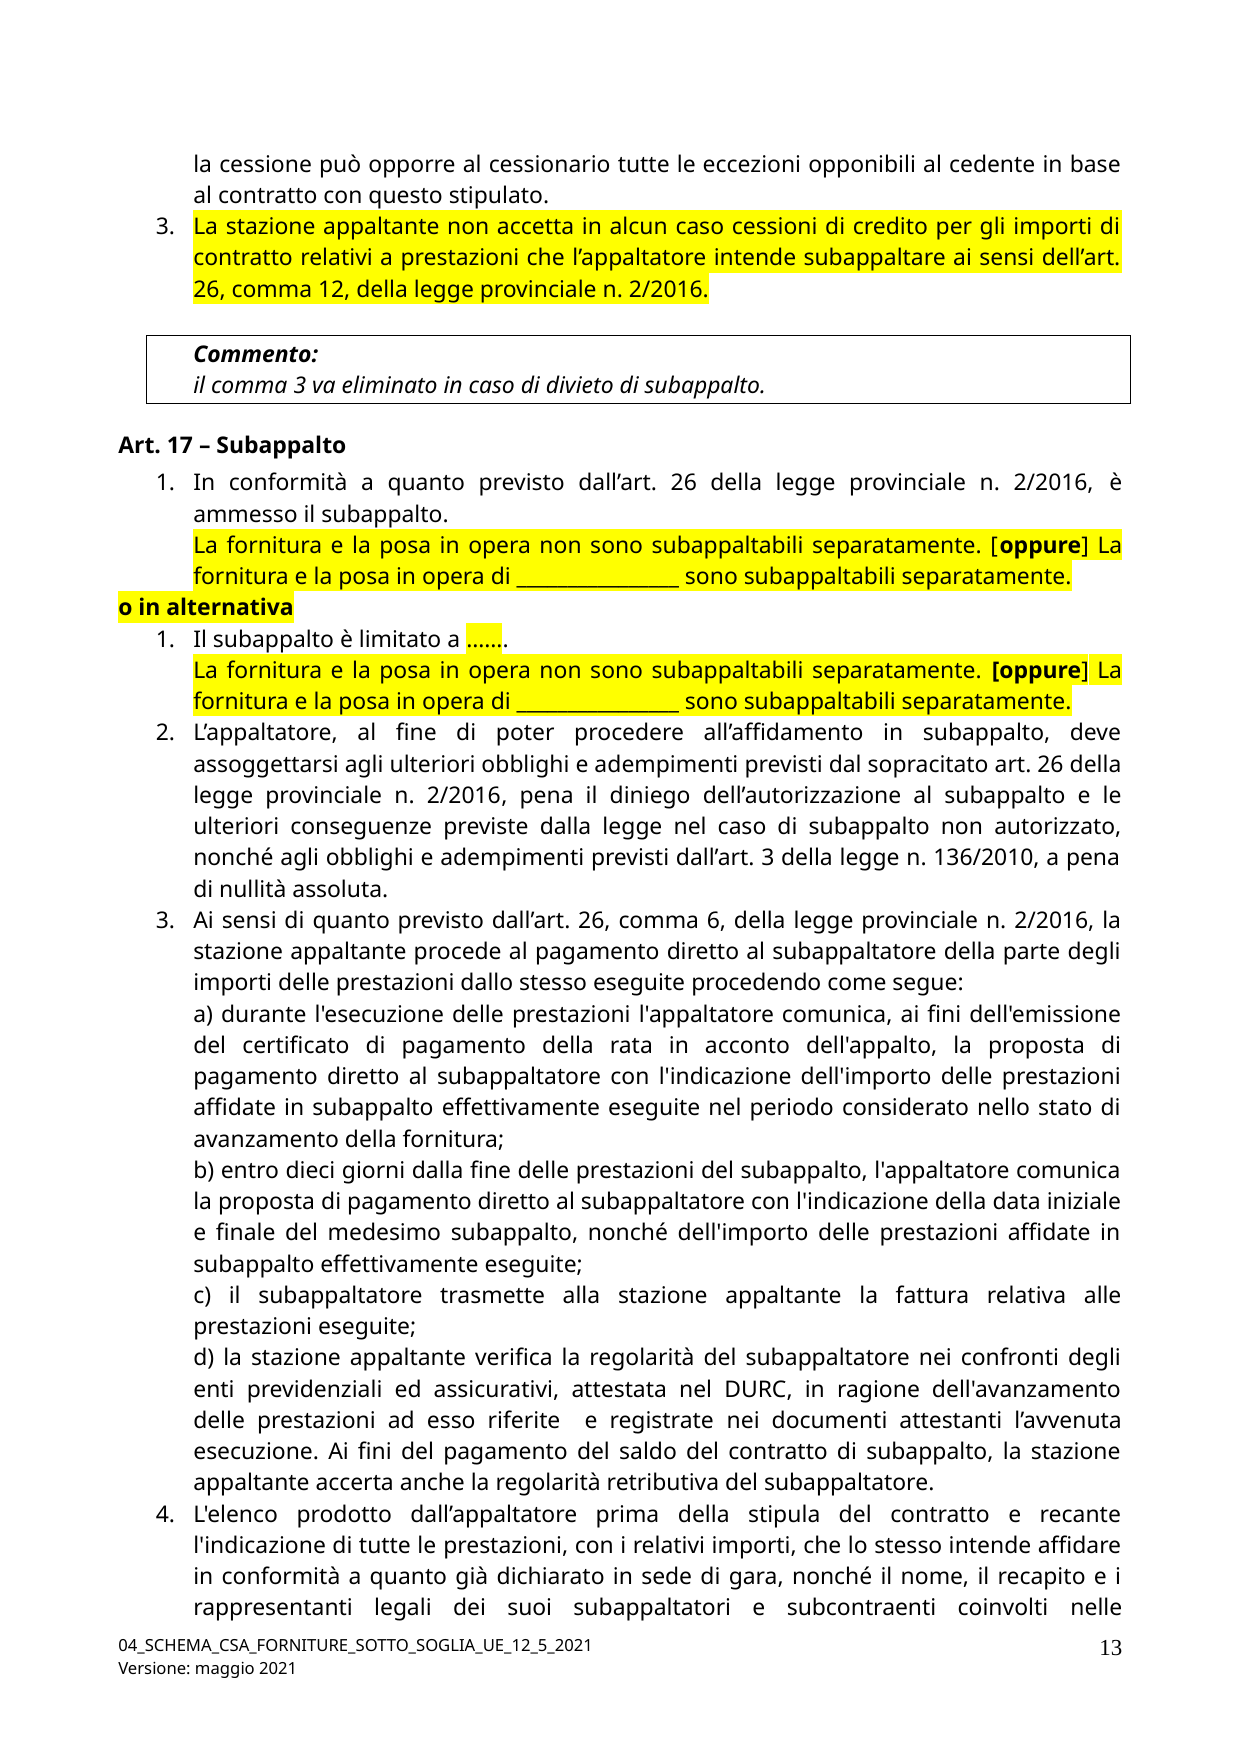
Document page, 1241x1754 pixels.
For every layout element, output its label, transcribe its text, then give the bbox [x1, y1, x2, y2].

list Il subappalto è limitato a ……. [156, 623, 1122, 654]
subtitle Art. 17 – Subappalto [118, 429, 1122, 460]
list La fornitura e la posa in opera non sono subappaltabili separatamente. [oppure] La fornitura e la posa in opera di ________________ sono subappaltabili separatamente. [156, 529, 1122, 591]
list L’appaltatore, al fine di poter procedere all’affidamento in subappalto, deve assoggettarsi agli ulteriori obblighi e adempimenti previsti dal sopracitato art. 26 della legge provinciale n. 2/2016, pena il diniego dell’autorizzazione al subappalto e le ulteriori conseguenze previste dalla legge nel caso di subappalto non autorizzato, nonché agli obblighi e adempimenti previsti dall’art. 3 della legge n. 136/2010, a pena di nullità assoluta. [156, 716, 1122, 904]
list d) la stazione appaltante verifica la regolarità del subappaltatore nei confronti degli enti previdenziali ed assicurativi, attestata nel DURC, in ragione dell'avanzamento delle prestazioni ad esso riferite e registrate nei documenti attestanti l’avvenuta esecuzione. Ai fini del pagamento del saldo del contratto di subappalto, la stazione appaltante accerta anche la regolarità retributiva del subappaltatore. [156, 1341, 1122, 1498]
list La stazione appaltante non accetta in alcun caso cessioni di credito per gli importi di contratto relativi a prestazioni che l’appaltatore intende subappaltare ai sensi dell’art. 26, comma 12, della legge provinciale n. 2/2016. [156, 210, 1122, 304]
list a) durante l'esecuzione delle prestazioni l'appaltatore comunica, ai fini dell'emissione del certificato di pagamento della rata in acconto dell'appalto, la proposta di pagamento diretto al subappaltatore con l'indicazione dell'importo delle prestazioni affidate in subappalto effettivamente eseguite nel periodo considerato nello stato di avanzamento della fornitura; [156, 998, 1122, 1154]
list La fornitura e la posa in opera non sono subappaltabili separatamente. [oppure] La fornitura e la posa in opera di ________________ sono subappaltabili separatamente. [156, 654, 1122, 716]
list b) entro dieci giorni dalla fine delle prestazioni del subappalto, l'appaltatore comunica la proposta di pagamento diretto al subappaltatore con l'indicazione della data iniziale e finale del medesimo subappalto, nonché dell'importo delle prestazioni affidate in subappalto effettivamente eseguite; [156, 1154, 1122, 1279]
list In conformità a quanto previsto dall’art. 26 della legge provinciale n. 2/2016, è ammesso il subappalto. [156, 466, 1122, 529]
list Commento: [147, 336, 1130, 366]
list L'elenco prodotto dall’appaltatore prima della stipula del contratto e recante l'indicazione di tutte le prestazioni, con i relativi importi, che lo stesso intende affidare in conformità a quanto già dichiarato in sede di gara, nonché il nome, il recapito e i rappresentanti legali dei suoi subappaltatori e subcontraenti coinvolti nelle [156, 1498, 1122, 1623]
list c) il subappaltatore trasmette alla stazione appaltante la fattura relativa alle prestazioni eseguite; [156, 1279, 1122, 1341]
list la cessione può opporre al cessionario tutte le eccezioni opponibili al cedente in base al contratto con questo stipulato. [156, 148, 1122, 210]
text o in alternativa [118, 591, 1122, 623]
list il comma 3 va eliminato in caso di divieto di subappalto. [147, 366, 1130, 403]
list Ai sensi di quanto previsto dall’art. 26, comma 6, della legge provinciale n. 2/2016, la stazione appaltante procede al pagamento diretto al subappaltatore della parte degli importi delle prestazioni dallo stesso eseguite procedendo come segue: [156, 904, 1122, 998]
